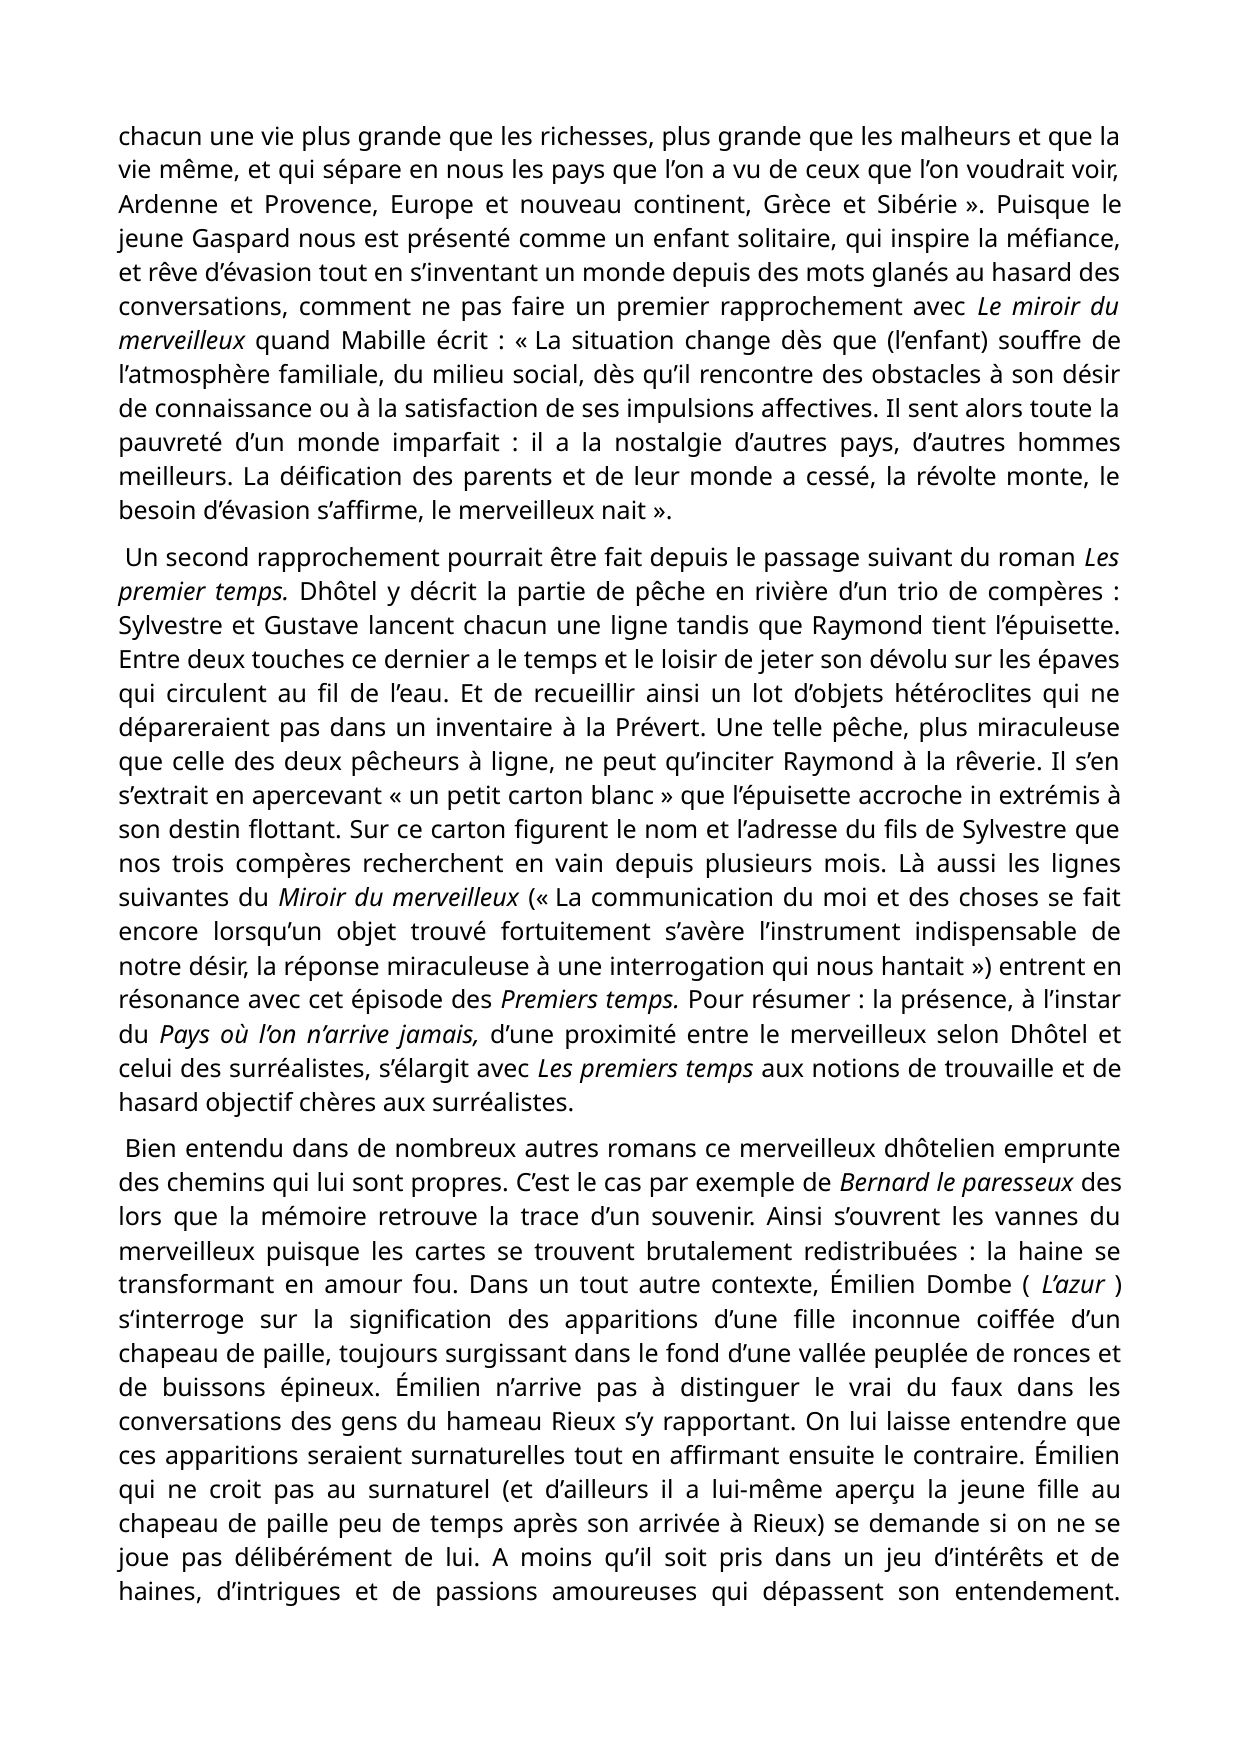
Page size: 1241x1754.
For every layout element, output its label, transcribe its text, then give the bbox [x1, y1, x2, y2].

text chacun une vie plus grande que les richesses, plus grande que les malheurs et que la vie même, et qui sépare en nous les pays que l’on a vu de ceux que l’on voudrait voir, Ardenne et Provence, Europe et nouveau continent, Grèce et Sibérie ». Puisque le jeune Gaspard nous est présenté comme un enfant solitaire, qui inspire la méfiance, et rêve d’évasion tout en s’inventant un monde depuis des mots glanés au hasard des conversations, comment ne pas faire un premier rapprochement avec Le miroir du merveilleux quand Mabille écrit : « La situation change dès que (l’enfant) souffre de l’atmosphère familiale, du milieu social, dès qu’il rencontre des obstacles à son désir de connaissance ou à la satisfaction de ses impulsions affectives. Il sent alors toute la pauvreté d’un monde imparfait : il a la nostalgie d’autres pays, d’autres hommes meilleurs. La déification des parents et de leur monde a cessé, la révolte monte, le besoin d’évasion s’affirme, le merveilleux nait ». [118, 118, 1122, 527]
text Un second rapprochement pourrait être fait depuis le passage suivant du roman Les premier temps. Dhôtel y décrit la partie de pêche en rivière d’un trio de compères : Sylvestre et Gustave lancent chacun une ligne tandis que Raymond tient l’épuisette. Entre deux touches ce dernier a le temps et le loisir de jeter son dévolu sur les épaves qui circulent au fil de l’eau. Et de recueillir ainsi un lot d’objets hétéroclites qui ne dépareraient pas dans un inventaire à la Prévert. Une telle pêche, plus miraculeuse que celle des deux pêcheurs à ligne, ne peut qu’inciter Raymond à la rêverie. Il s’en s’extrait en apercevant « un petit carton blanc » que l’épuisette accroche in extrémis à son destin flottant. Sur ce carton figurent le nom et l’adresse du fils de Sylvestre que nos trois compères recherchent en vain depuis plusieurs mois. Là aussi les lignes suivantes du Miroir du merveilleux (« La communication du moi et des choses se fait encore lorsqu’un objet trouvé fortuitement s’avère l’instrument indispensable de notre désir, la réponse miraculeuse à une interrogation qui nous hantait ») entrent en résonance avec cet épisode des Premiers temps. Pour résumer : la présence, à l’instar du Pays où l’on n’arrive jamais, d’une proximité entre le merveilleux selon Dhôtel et celui des surréalistes, s’élargit avec Les premiers temps aux notions de trouvaille et de hasard objectif chères aux surréalistes. [118, 539, 1122, 1118]
text Bien entendu dans de nombreux autres romans ce merveilleux dhôtelien emprunte des chemins qui lui sont propres. C’est le cas par exemple de Bernard le paresseux des lors que la mémoire retrouve la trace d’un souvenir. Ainsi s’ouvrent les vannes du merveilleux puisque les cartes se trouvent brutalement redistribuées : la haine se transformant en amour fou. Dans un tout autre contexte, Émilien Dombe ( L’azur ) s‘interroge sur la signification des apparitions d’une fille inconnue coiffée d’un chapeau de paille, toujours surgissant dans le fond d’une vallée peuplée de ronces et de buissons épineux. Émilien n’arrive pas à distinguer le vrai du faux dans les conversations des gens du hameau Rieux s’y rapportant. On lui laisse entendre que ces apparitions seraient surnaturelles tout en affirmant ensuite le contraire. Émilien qui ne croit pas au surnaturel (et d’ailleurs il a lui-même aperçu la jeune fille au chapeau de paille peu de temps après son arrivée à Rieux) se demande si on ne se joue pas délibérément de lui. A moins qu’il soit pris dans un jeu d’intérêts et de haines, d’intrigues et de passions amoureuses qui dépassent son entendement. [118, 1131, 1122, 1608]
